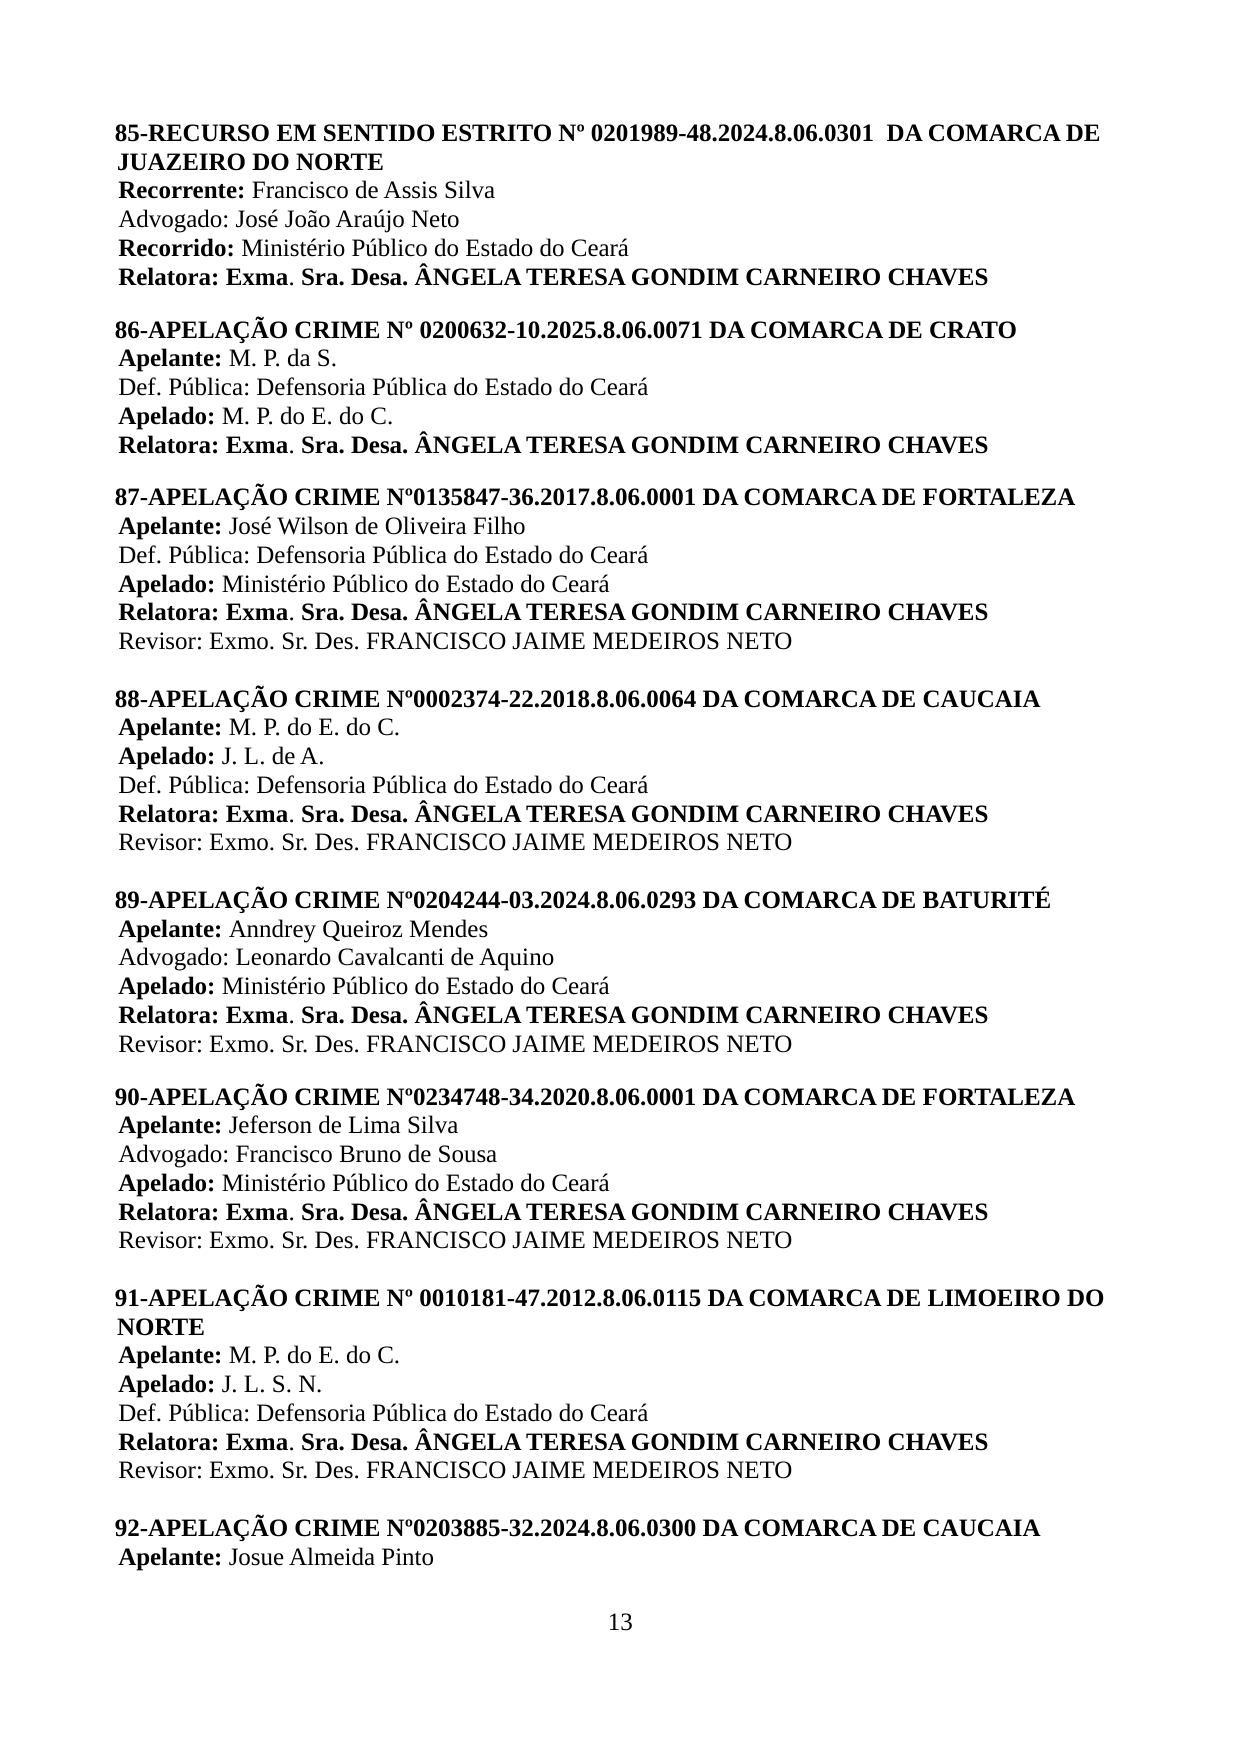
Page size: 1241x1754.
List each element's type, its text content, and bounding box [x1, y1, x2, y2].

text Apelado: Ministério Público do Estado do Ceará [118, 1168, 1122, 1197]
text Recorrente: Francisco de Assis Silva [118, 176, 1122, 204]
text Apelante: José Wilson de Oliveira Filho [118, 511, 1122, 540]
text Apelante: M. P. do E. do C. [118, 1340, 1122, 1369]
text Relatora: Exma. Sra. Desa. ÂNGELA TERESA GONDIM CARNEIRO CHAVES [118, 799, 1122, 827]
text 92-APELAÇÃO CRIME Nº0203885-32.2024.8.06.0300 DA COMARCA DE CAUCAIA [114, 1513, 1122, 1542]
text 85-RECURSO EM SENTIDO ESTRITO Nº 0201989-48.2024.8.06.0301 DA COMARCA DE JUAZEIRO DO NORTE [114, 118, 1122, 176]
text Revisor: Exmo. Sr. Des. FRANCISCO JAIME MEDEIROS NETO [118, 626, 1122, 655]
text Relatora: Exma. Sra. Desa. ÂNGELA TERESA GONDIM CARNEIRO CHAVES [118, 1000, 1122, 1029]
text Relatora: Exma. Sra. Desa. ÂNGELA TERESA GONDIM CARNEIRO CHAVES [118, 1427, 1122, 1455]
text Def. Pública: Defensoria Pública do Estado do Ceará [118, 372, 1122, 401]
text 90-APELAÇÃO CRIME Nº0234748-34.2020.8.06.0001 DA COMARCA DE FORTALEZA [114, 1082, 1122, 1110]
text Relatora: Exma. Sra. Desa. ÂNGELA TERESA GONDIM CARNEIRO CHAVES [118, 262, 1122, 291]
text Apelado: Ministério Público do Estado do Ceará [118, 971, 1122, 1000]
text 89-APELAÇÃO CRIME Nº0204244-03.2024.8.06.0293 DA COMARCA DE BATURITÉ [114, 885, 1122, 914]
text Revisor: Exmo. Sr. Des. FRANCISCO JAIME MEDEIROS NETO [118, 1029, 1122, 1057]
text Advogado: Leonardo Cavalcanti de Aquino [118, 942, 1122, 971]
text 91-APELAÇÃO CRIME Nº 0010181-47.2012.8.06.0115 DA COMARCA DE LIMOEIRO DO NORTE [114, 1283, 1122, 1340]
text Apelado: J. L. S. N. [118, 1369, 1122, 1398]
text Relatora: Exma. Sra. Desa. ÂNGELA TERESA GONDIM CARNEIRO CHAVES [118, 597, 1122, 626]
text Revisor: Exmo. Sr. Des. FRANCISCO JAIME MEDEIROS NETO [118, 1225, 1122, 1254]
text Revisor: Exmo. Sr. Des. FRANCISCO JAIME MEDEIROS NETO [118, 1455, 1122, 1484]
text Apelado: Ministério Público do Estado do Ceará [118, 569, 1122, 597]
text Relatora: Exma. Sra. Desa. ÂNGELA TERESA GONDIM CARNEIRO CHAVES [118, 1197, 1122, 1225]
text Recorrido: Ministério Público do Estado do Ceará [118, 233, 1122, 262]
text Apelante: M. P. do E. do C. [118, 712, 1122, 741]
text Apelante: Josue Almeida Pinto [118, 1542, 1122, 1570]
text Def. Pública: Defensoria Pública do Estado do Ceará [118, 1398, 1122, 1427]
text 86-APELAÇÃO CRIME Nº 0200632-10.2025.8.06.0071 DA COMARCA DE CRATO [114, 315, 1122, 343]
text Apelante: Anndrey Queiroz Mendes [118, 914, 1122, 942]
text Relatora: Exma. Sra. Desa. ÂNGELA TERESA GONDIM CARNEIRO CHAVES [118, 430, 1122, 458]
text Def. Pública: Defensoria Pública do Estado do Ceará [118, 540, 1122, 569]
text Advogado: José João Araújo Neto [118, 204, 1122, 233]
text Revisor: Exmo. Sr. Des. FRANCISCO JAIME MEDEIROS NETO [118, 827, 1122, 856]
text 88-APELAÇÃO CRIME Nº0002374-22.2018.8.06.0064 DA COMARCA DE CAUCAIA [114, 684, 1122, 712]
text Apelado: M. P. do E. do C. [118, 401, 1122, 430]
text Apelante: M. P. da S. [118, 343, 1122, 372]
text Apelado: J. L. de A. [118, 741, 1122, 770]
text Apelante: Jeferson de Lima Silva [118, 1110, 1122, 1139]
text Advogado: Francisco Bruno de Sousa [118, 1139, 1122, 1168]
text Def. Pública: Defensoria Pública do Estado do Ceará [118, 770, 1122, 799]
text 87-APELAÇÃO CRIME Nº0135847-36.2017.8.06.0001 DA COMARCA DE FORTALEZA [114, 482, 1122, 511]
